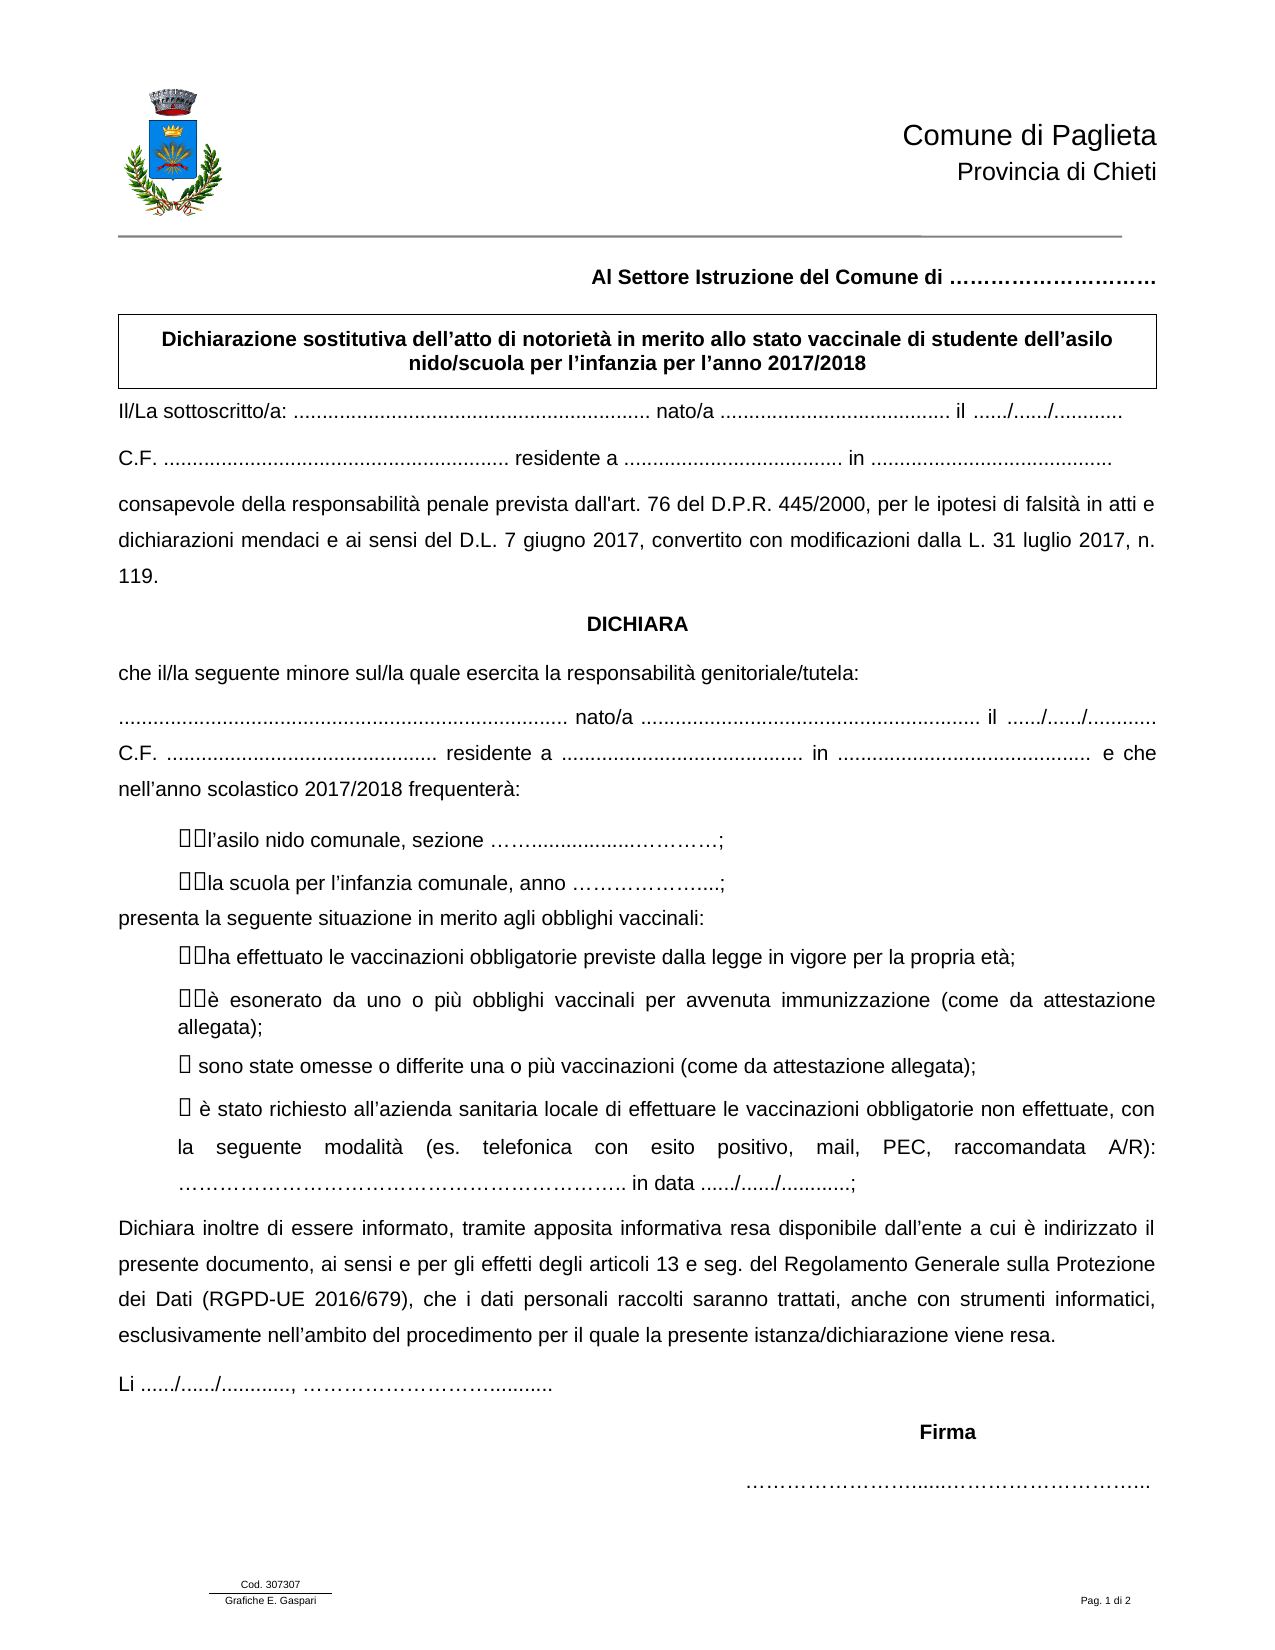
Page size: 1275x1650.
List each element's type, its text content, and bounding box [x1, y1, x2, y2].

text  è stato richiesto all’azienda sanitaria locale di effettuare le vaccinazioni obbligatorie non effettuate, con la seguente modalità (es. telefonica con esito positivo, mail, PEC, raccomandata A/R): ……………………………………………………….. in data ....../....../............; [177, 1089, 1157, 1195]
text Il/La sottoscritto/a: .............................................................. nato/a ........................................ il ....../....../............ [118, 399, 1157, 423]
text Al Settore Istruzione del Comune di ………………………… [118, 265, 1157, 289]
picture [122, 87, 224, 219]
text consapevole della responsabilità penale prevista dall'art. 76 del D.P.R. 445/2000, per le ipotesi di falsità in atti e dichiarazioni mendaci e ai sensi del D.L. 7 giugno 2017, convertito con modificazioni dalla L. 31 luglio 2017, n. 119. [118, 492, 1157, 588]
text Provincia di Chieti [224, 157, 1157, 185]
text la scuola per l’infanzia comunale, anno ………………....; [177, 863, 1157, 897]
text ha effettuato le vaccinazioni obbligatorie previste dalla legge in vigore per la propria età; [177, 938, 1157, 972]
text Dichiara inoltre di essere informato, tramite apposita informativa resa disponibile dall’ente a cui è indirizzato il presente documento, ai sensi e per gli effetti degli articoli 13 e seg. del Regolamento Generale sulla Protezione dei Dati (RGPD-UE 2016/679), che i dati personali raccolti saranno trattati, anche con strumenti informatici, esclusivamente nell’ambito del procedimento per il quale la presente istanza/dichiarazione viene resa. [118, 1215, 1157, 1347]
text è esonerato da uno o più obblighi vaccinali per avvenuta immunizzazione (come da attestazione allegata); [177, 980, 1157, 1038]
text Li ....../....../............, ………………………........... [118, 1372, 1157, 1396]
text .............................................................................. nato/a ........................................................... il ....../....../............ C.F. ............................................... residente a .......................................... in ............................................ e che nell’anno scolastico 2017/2018 frequenterà: [118, 705, 1157, 801]
text che il/la seguente minore sul/la quale esercita la responsabilità genitoriale/tutela: [118, 661, 1157, 684]
text l’asilo nido comunale, sezione ……..................…………; [177, 821, 1157, 855]
table_header Dichiarazione sostitutiva dell’atto di notorietà in merito allo stato vaccinale di studente dell’asilo nido/scuola per l’infanzia per l’anno 2017/2018 [119, 315, 1156, 388]
text  sono state omesse o differite una o più vaccinazioni (come da attestazione allegata); [177, 1047, 1157, 1081]
text Comune di Paglieta [224, 118, 1157, 152]
text C.F. ............................................................ residente a ...................................... in .......................................... [118, 445, 1157, 469]
text ……………………......………………………... [118, 1468, 1157, 1492]
text DICHIARA [118, 612, 1157, 636]
text Firma [118, 1420, 1157, 1444]
text presenta la seguente situazione in merito agli obblighi vaccinali: [118, 906, 1157, 930]
